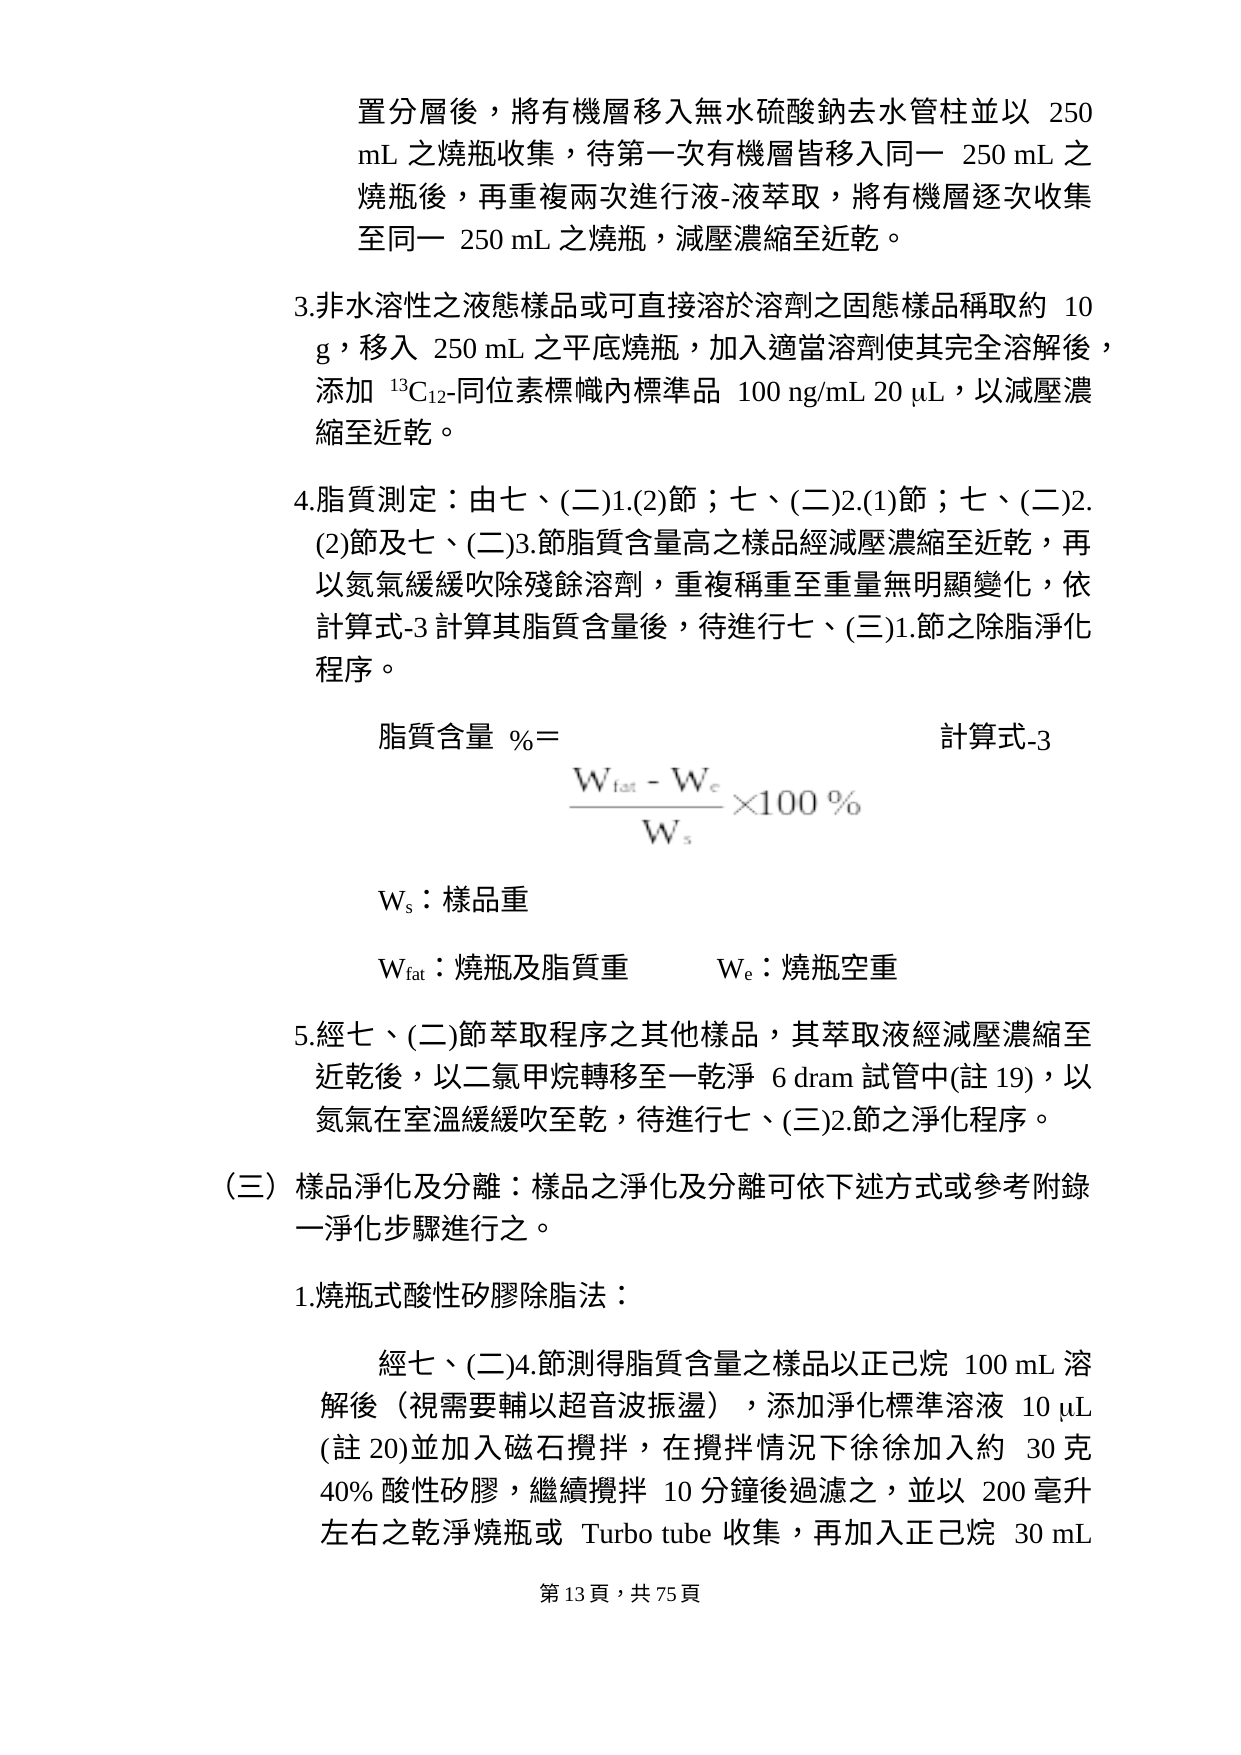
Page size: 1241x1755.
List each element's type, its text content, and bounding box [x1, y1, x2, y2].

text 4.脂質測定：由七、(二)1.(2)節；七、(二)2.(1)節；七、(二)2.(2)節及七、(二)3.節脂質含量高之樣品經減壓濃縮至近乾，再以氮氣緩緩吹除殘餘溶劑，重複稱重至重量無明顯變化，依計算式-3計算其脂質含量後，待進行七、(三)1.節之除脂淨化程序。 [293, 477, 1093, 688]
text 置分層後，將有機層移入無水硫酸鈉去水管柱並以 250 mL 之燒瓶收集，待第一次有機層皆移入同一 250 mL 之燒瓶後，再重複兩次進行液-液萃取，將有機層逐次收集至同一 250 mL 之燒瓶，減壓濃縮至近乾。 [323, 89, 1093, 258]
text Ws：樣品重 [320, 877, 1093, 919]
text 5.經七、(二)節萃取程序之其他樣品，其萃取液經減壓濃縮至近乾後，以二氯甲烷轉移至一乾淨 6 dram 試管中(註19)，以氮氣在室溫緩緩吹至乾，待進行七、(三)2.節之淨化程序。 [293, 1012, 1093, 1138]
text 1.燒瓶式酸性矽膠除脂法： [293, 1273, 1093, 1315]
text （三）樣品淨化及分離：樣品之淨化及分離可依下述方式或參考附錄一淨化步驟進行之。 [207, 1163, 1093, 1248]
text Wfat：燒瓶及脂質重 We：燒瓶空重 [320, 944, 1093, 987]
text 經七、(二)4.節測得脂質含量之樣品以正己烷 100 mL 溶解後（視需要輔以超音波振盪），添加淨化標準溶液 10 L (註20)並加入磁石攪拌，在攪拌情況下徐徐加入約 30克 40% 酸性矽膠，繼續攪拌 10 分鐘後過濾之，並以 200 毫升左右之乾淨燒瓶或 Turbo tube 收集，再加入正己烷 30 mL [320, 1340, 1093, 1552]
text 脂質含量 %＝ 計算式-3 [320, 713, 1093, 852]
text 3.非水溶性之液態樣品或可直接溶於溶劑之固態樣品稱取約 10 g，移入 250 mL 之平底燒瓶，加入適當溶劑使其完全溶解後，添加 13C12-同位素標幟內標準品 100 ng/mL 20 L，以減壓濃縮至近乾。 [293, 283, 1093, 452]
